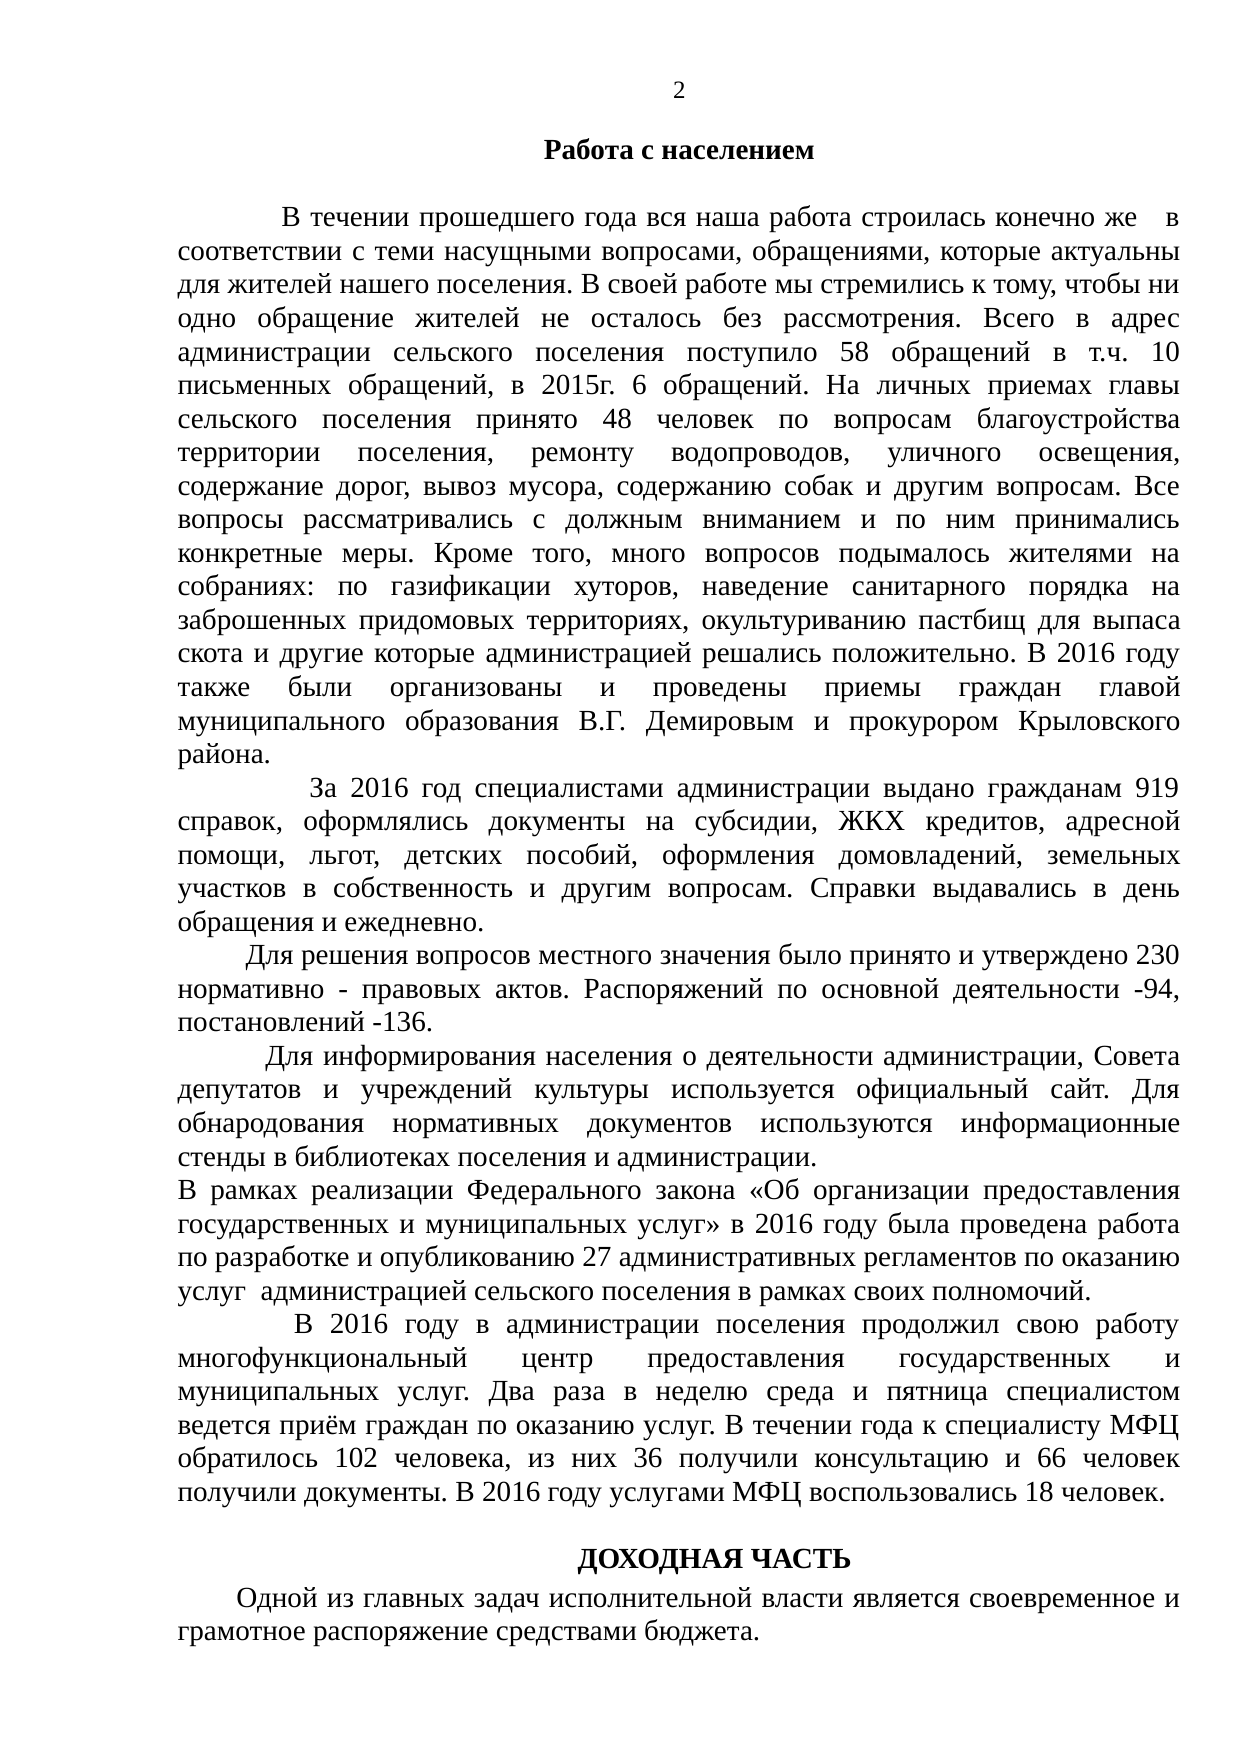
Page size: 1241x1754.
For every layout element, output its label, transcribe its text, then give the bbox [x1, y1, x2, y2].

text Работа с населением [177, 132, 1181, 166]
text Одной из главных задач исполнительной власти является своевременное и грамотное распоряжение средствами бюджета. [177, 1580, 1181, 1647]
text В течении прошедшего года вся наша работа строилась конечно же в соответствии с теми насущными вопросами, обращениями, которые актуальны для жителей нашего поселения. В своей работе мы стремились к тому, чтобы ни одно обращение жителей не осталось без рассмотрения. Всего в адрес администрации сельского поселения поступило 58 обращений в т.ч. 10 письменных обращений, в 2015г. 6 обращений. На личных приемах главы сельского поселения принято 48 человек по вопросам благоустройства территории поселения, ремонту водопроводов, уличного освещения, содержание дорог, вывоз мусора, содержанию собак и другим вопросам. Все вопросы рассматривались с должным вниманием и по ним принимались конкретные меры. Кроме того, много вопросов подымалось жителями на собраниях: по газификации хуторов, наведение санитарного порядка на заброшенных придомовых территориях, окультуриванию пастбищ для выпаса скота и другие которые администрацией решались положительно. В 2016 году также были организованы и проведены приемы граждан главой муниципального образования В.Г. Демировым и прокурором Крыловского района. [177, 199, 1181, 770]
text Для решения вопросов местного значения было принято и утверждено 230 нормативно - правовых актов. Распоряжений по основной деятельности -94, постановлений -136. [177, 937, 1181, 1038]
text ДОХОДНАЯ ЧАСТЬ [177, 1541, 1181, 1575]
text Для информирования населения о деятельности администрации, Совета депутатов и учреждений культуры используется официальный сайт. Для обнародования нормативных документов используются информационные стенды в библиотеках поселения и администрации. [177, 1038, 1181, 1172]
text За 2016 год специалистами администрации выдано гражданам 919 справок, оформлялись документы на субсидии, ЖКХ кредитов, адресной помощи, льгот, детских пособий, оформления домовладений, земельных участков в собственность и другим вопросам. Справки выдавались в день обращения и ежедневно. [177, 770, 1181, 937]
text В рамках реализации Федерального закона «Об организации предоставления государственных и муниципальных услуг» в 2016 году была проведена работа по разработке и опубликованию 27 административных регламентов по оказанию услуг администрацией сельского поселения в рамках своих полномочий. [177, 1172, 1181, 1306]
text В 2016 году в администрации поселения продолжил свою работу многофункциональный центр предоставления государственных и муниципальных услуг. Два раза в неделю среда и пятница специалистом ведется приём граждан по оказанию услуг. В течении года к специалисту МФЦ обратилось 102 человека, из них 36 получили консультацию и 66 человек получили документы. В 2016 году услугами МФЦ воспользовались 18 человек. [177, 1306, 1181, 1508]
